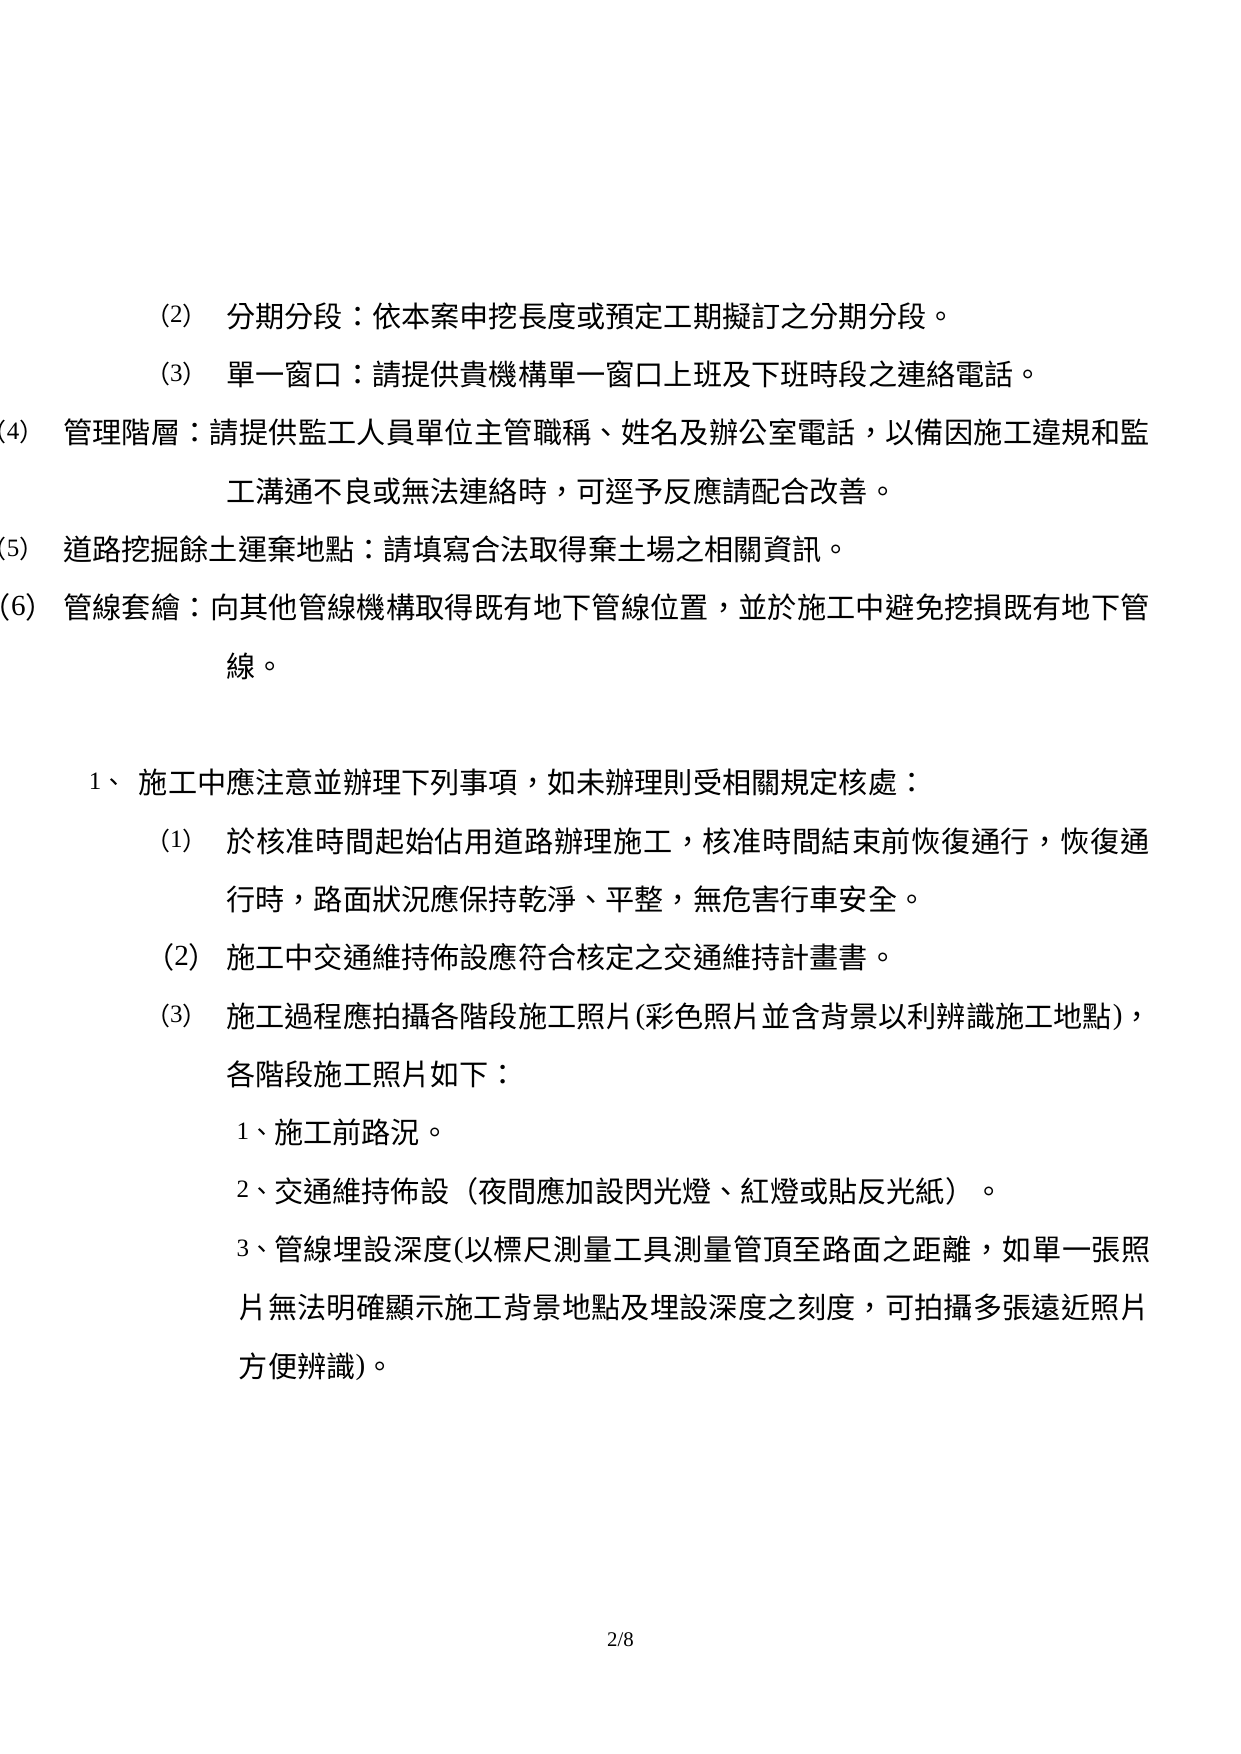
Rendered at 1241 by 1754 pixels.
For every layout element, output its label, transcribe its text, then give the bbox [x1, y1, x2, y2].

list 單一窗口：請提供貴機構單一窗口上班及下班時段之連絡電話。 [145, 333, 1152, 391]
list 施工中交通維持佈設應符合核定之交通維持計畫書。 [145, 916, 1152, 975]
list 管線埋設深度(以標尺測量工具測量管頂至路面之距離，如單一張照片無法明確顯示施工背景地點及埋設深度之刻度，可拍攝多張遠近照片方便辨識)。 [236, 1208, 1152, 1383]
list 道路挖掘餘土運棄地點：請填寫合法取得棄土場之相關資訊。 [0, 508, 1152, 566]
list 施工中應注意並辦理下列事項，如未辦理則受相關規定核處： [89, 741, 1152, 800]
list 施工過程應拍攝各階段施工照片(彩色照片並含背景以利辨識施工地點)，各階段施工照片如下： [145, 975, 1152, 1091]
list 分期分段：依本案申挖長度或預定工期擬訂之分期分段。 [145, 275, 1152, 333]
list 施工前路況。 [236, 1091, 1152, 1150]
list 管線套繪：向其他管線機構取得既有地下管線位置，並於施工中避免挖損既有地下管線。 [0, 566, 1152, 683]
list 於核准時間起始佔用道路辦理施工，核准時間結束前恢復通行，恢復通行時，路面狀況應保持乾淨、平整，無危害行車安全。 [145, 800, 1152, 916]
list 管理階層：請提供監工人員單位主管職稱、姓名及辦公室電話，以備因施工違規和監工溝通不良或無法連絡時，可逕予反應請配合改善。 [0, 391, 1152, 508]
list 交通維持佈設（夜間應加設閃光燈、紅燈或貼反光紙）。 [236, 1150, 1152, 1208]
